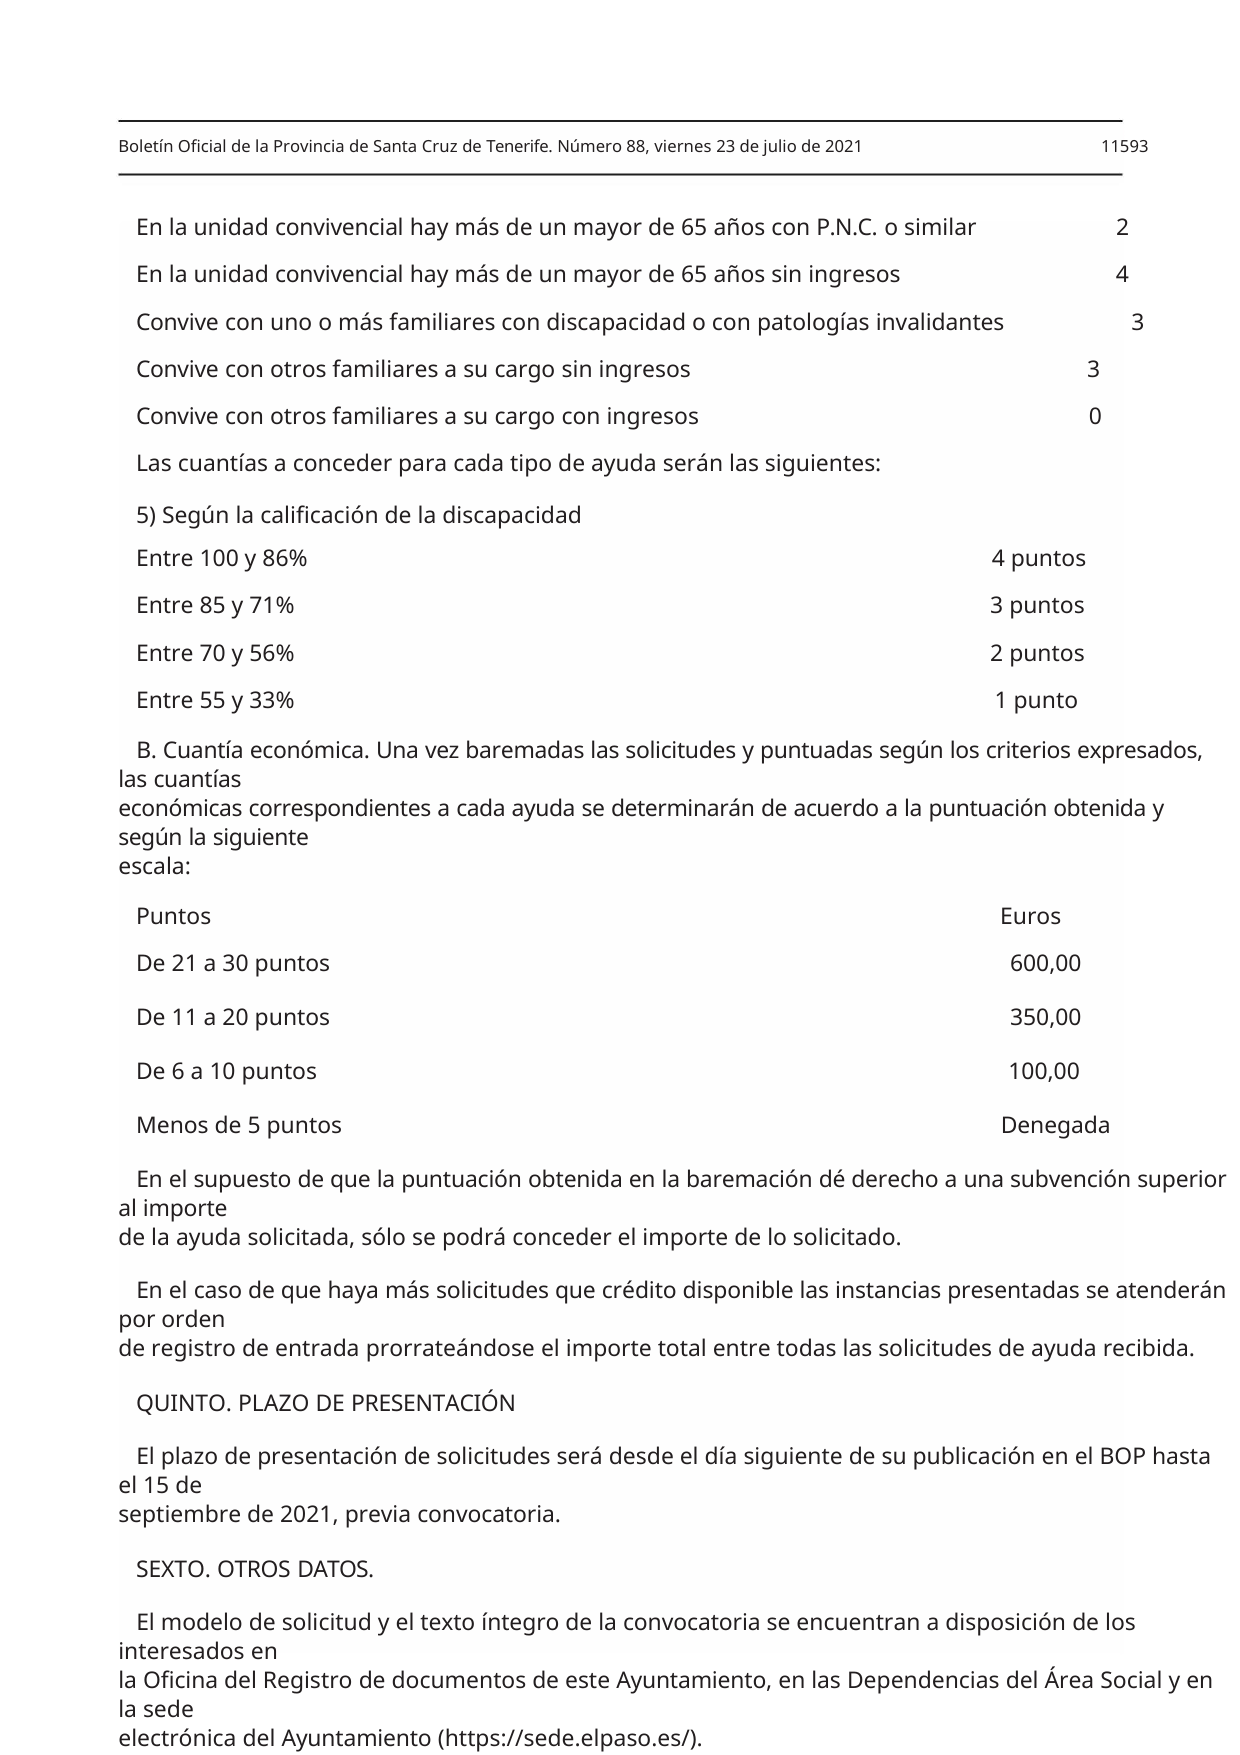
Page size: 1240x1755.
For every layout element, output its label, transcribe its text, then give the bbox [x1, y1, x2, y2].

text En el caso de que haya más solicitudes que crédito disponible las instancias presentadas se atenderán por orden de registro de entrada prorrateándose el importe total entre todas las solicitudes de ayuda recibida. [1125, 1276, 1229, 1363]
text De 11 a 20 puntos 350,00 [1125, 1004, 1229, 1031]
text Puntos Euros [1125, 903, 1229, 930]
text El plazo de presentación de solicitudes será desde el día siguiente de su publicación en el BOP hasta el 15 de septiembre de 2021, previa convocatoria. [1125, 1442, 1229, 1528]
text En el supuesto de que la puntuación obtenida en la baremación dé derecho a una subvención superior al importe de la ayuda solicitada, sólo se podrá conceder el importe de lo solicitado. [1125, 1164, 1229, 1251]
text De 6 a 10 puntos 100,00 [1125, 1058, 1229, 1085]
text Entre 100 y 86% 4 puntos Entre 85 y 71% 3 puntos Entre 70 y 56% 2 puntos Entre 55 y 33% 1 punto [1125, 528, 1229, 718]
text 5) Según la calificación de la discapacidad [1125, 502, 1229, 528]
text QUINTO. PLAZO DE PRESENTACIÓN [1125, 1390, 1229, 1417]
text El modelo de solicitud y el texto íntegro de la convocatoria se encuentran a disposición de los interesados en la Oficina del Registro de documentos de este Ayuntamiento, en las Dependencias del Área Social y en la sede electrónica del Ayuntamiento (https://sede.elpaso.es/). [118, 1607, 1229, 1752]
text B. Cuantía económica. Una vez baremadas las solicitudes y puntuadas según los criterios expresados, las cuantías económicas correspondientes a cada ayuda se determinarán de acuerdo a la puntuación obtenida y según la siguiente escala: [1125, 736, 1229, 881]
text En la unidad convivencial hay más de un mayor de 65 años con P.N.C. o similar 2 En la unidad convivencial hay más de un mayor de 65 años sin ingresos 4 Convive con uno o más familiares con discapacidad o con patologías invalidantes 3 Convive con otros familiares a su cargo sin ingresos 3 Convive con otros familiares a su cargo con ingresos 0 Las cuantías a conceder para cada tipo de ayuda serán las siguientes: [136, 197, 1229, 481]
text De 21 a 30 puntos 600,00 [1125, 950, 1229, 977]
text Menos de 5 puntos Denegada [1125, 1112, 1229, 1139]
text Boletín Oficial de la Provincia de Santa Cruz de Tenerife. Número 88, viernes 23 de julio de 2021 11593 [1125, 136, 1229, 156]
text SEXTO. OTROS DATOS. [1125, 1556, 1229, 1582]
